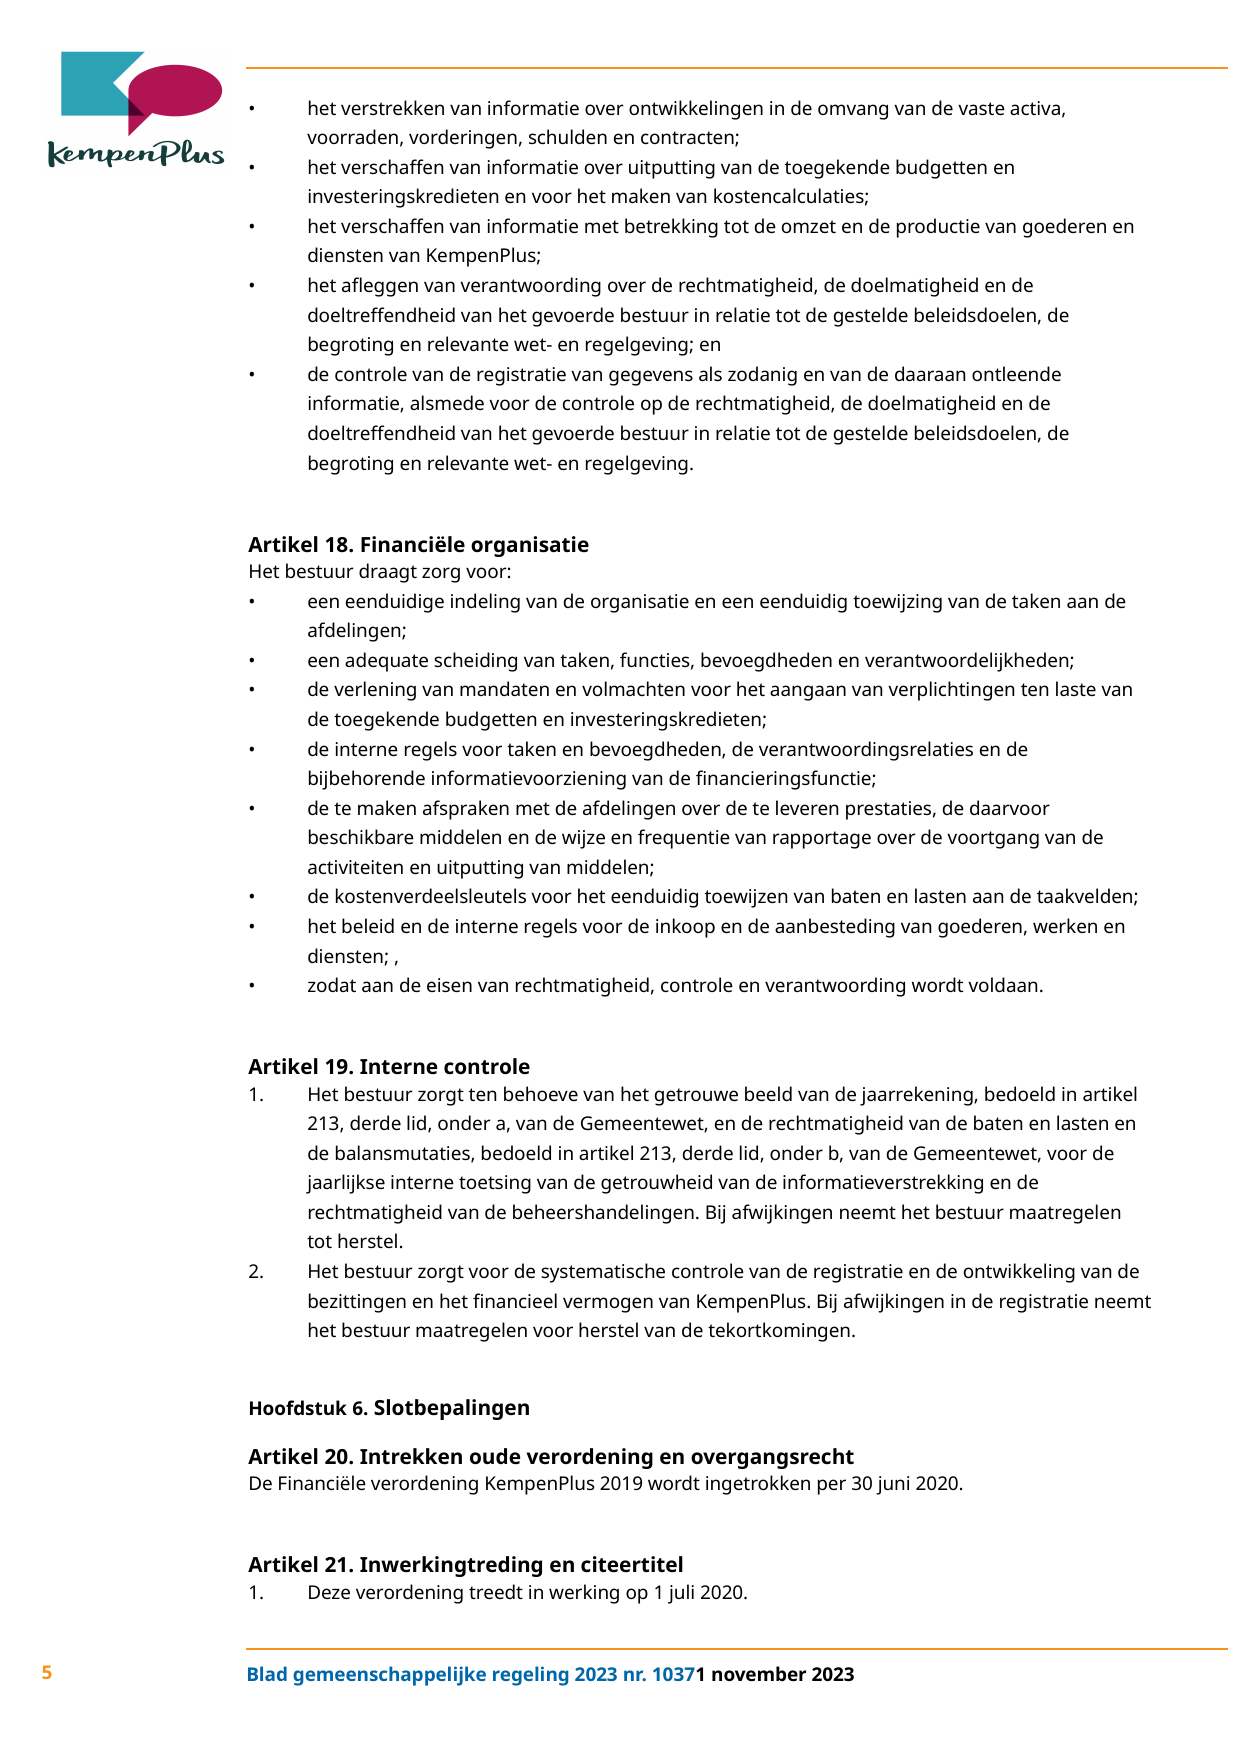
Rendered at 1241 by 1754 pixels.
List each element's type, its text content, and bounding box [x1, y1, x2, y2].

list Het bestuur zorgt ten behoeve van het getrouwe beeld van de jaarrekening, bedoeld in artikel 213, derde lid, onder a, van de Gemeentewet, en de rechtmatigheid van de baten en lasten en de balansmutaties, bedoeld in artikel 213, derde lid, onder b, van de Gemeentewet, voor de jaarlijkse interne toetsing van de getrouwheid van de informatieverstrekking en de rechtmatigheid van de beheershandelingen. Bij afwijkingen neemt het bestuur maatregelen tot herstel. [248, 1081, 1152, 1254]
list een adequate scheiding van taken, functies, bevoegdheden en verantwoordelijkheden; [248, 647, 1152, 673]
list het beleid en de interne regels voor de inkoop en de aanbesteding van goederen, werken en diensten; , [248, 913, 1152, 968]
text Artikel 18. Financiële organisatie [248, 530, 1152, 558]
text Hoofdstuk 6. Slotbepalingen [248, 1393, 1152, 1421]
list Het bestuur zorgt voor de systematische controle van de registratie en de ontwikkeling van de bezittingen en het financieel vermogen van KempenPlus. Bij afwijkingen in de registratie neemt het bestuur maatregelen voor herstel van de tekortkomingen. [248, 1258, 1152, 1343]
text De Financiële verordening KempenPlus 2019 wordt ingetrokken per 30 juni 2020. [248, 1470, 1152, 1496]
picture [41, 47, 231, 172]
list een eenduidige indeling van de organisatie en een eenduidig toewijzing van de taken aan de afdelingen; [248, 588, 1152, 643]
list de verlening van mandaten en volmachten voor het aangaan van verplichtingen ten laste van de toegekende budgetten en investeringskredieten; [248, 677, 1152, 732]
list de interne regels voor taken en bevoegdheden, de verantwoordingsrelaties en de bijbehorende informatievoorziening van de financieringsfunctie; [248, 736, 1152, 791]
list het verschaffen van informatie met betrekking tot de omzet en de productie van goederen en diensten van KempenPlus; [248, 213, 1152, 268]
text Artikel 20. Intrekken oude verordening en overgangsrecht [248, 1442, 1152, 1470]
text Artikel 21. Inwerkingtreding en citeertitel [248, 1550, 1152, 1579]
list de kostenverdeelsleutels voor het eenduidig toewijzen van baten en lasten aan de taakvelden; [248, 884, 1152, 909]
list de te maken afspraken met de afdelingen over de te leveren prestaties, de daarvoor beschikbare middelen en de wijze en frequentie van rapportage over de voortgang van de activiteiten en uitputting van middelen; [248, 795, 1152, 880]
list Deze verordening treedt in werking op 1 juli 2020. [248, 1579, 1152, 1604]
list het afleggen van verantwoording over de rechtmatigheid, de doelmatigheid en de doeltreffendheid van het gevoerde bestuur in relatie tot de gestelde beleidsdoelen, de begroting en relevante wet- en regelgeving; en [248, 272, 1152, 357]
text Artikel 19. Interne controle [248, 1052, 1152, 1081]
list zodat aan de eisen van rechtmatigheid, controle en verantwoording wordt voldaan. [248, 972, 1152, 998]
list het verstrekken van informatie over ontwikkelingen in de omvang van de vaste activa, voorraden, vorderingen, schulden en contracten; [248, 95, 1152, 150]
text Het bestuur draagt zorg voor: [248, 558, 1152, 584]
list de controle van de registratie van gegevens als zodanig en van de daaraan ontleende informatie, alsmede voor de controle op de rechtmatigheid, de doelmatigheid en de doeltreffendheid van het gevoerde bestuur in relatie tot de gestelde beleidsdoelen, de begroting en relevante wet- en regelgeving. [248, 361, 1152, 476]
list het verschaffen van informatie over uitputting van de toegekende budgetten en investeringskredieten en voor het maken van kostencalculaties; [248, 154, 1152, 209]
